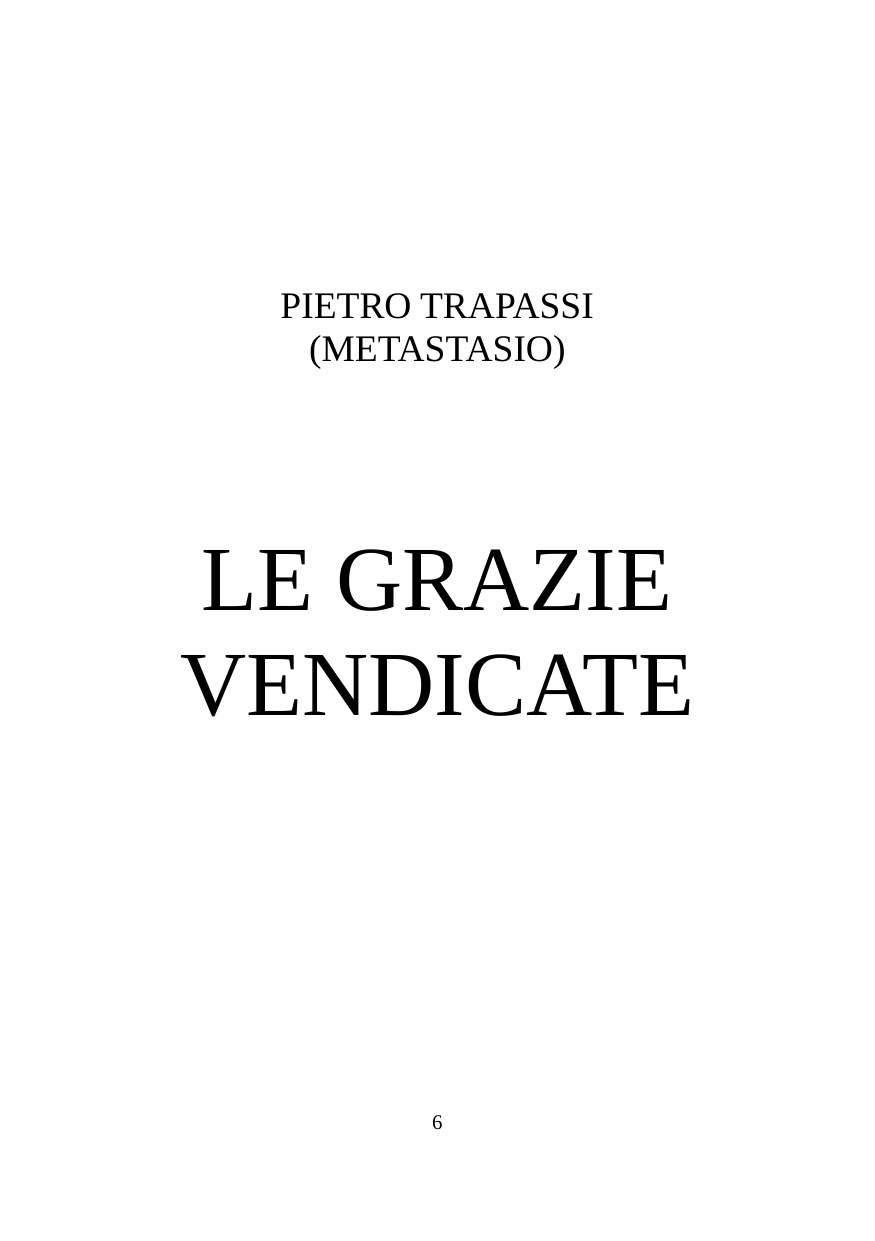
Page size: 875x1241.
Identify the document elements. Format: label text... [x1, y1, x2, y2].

text PIETRO TRAPASSI (METASTASIO) [106, 283, 768, 369]
subtitle LE GRAZIE VENDICATE [106, 524, 768, 735]
